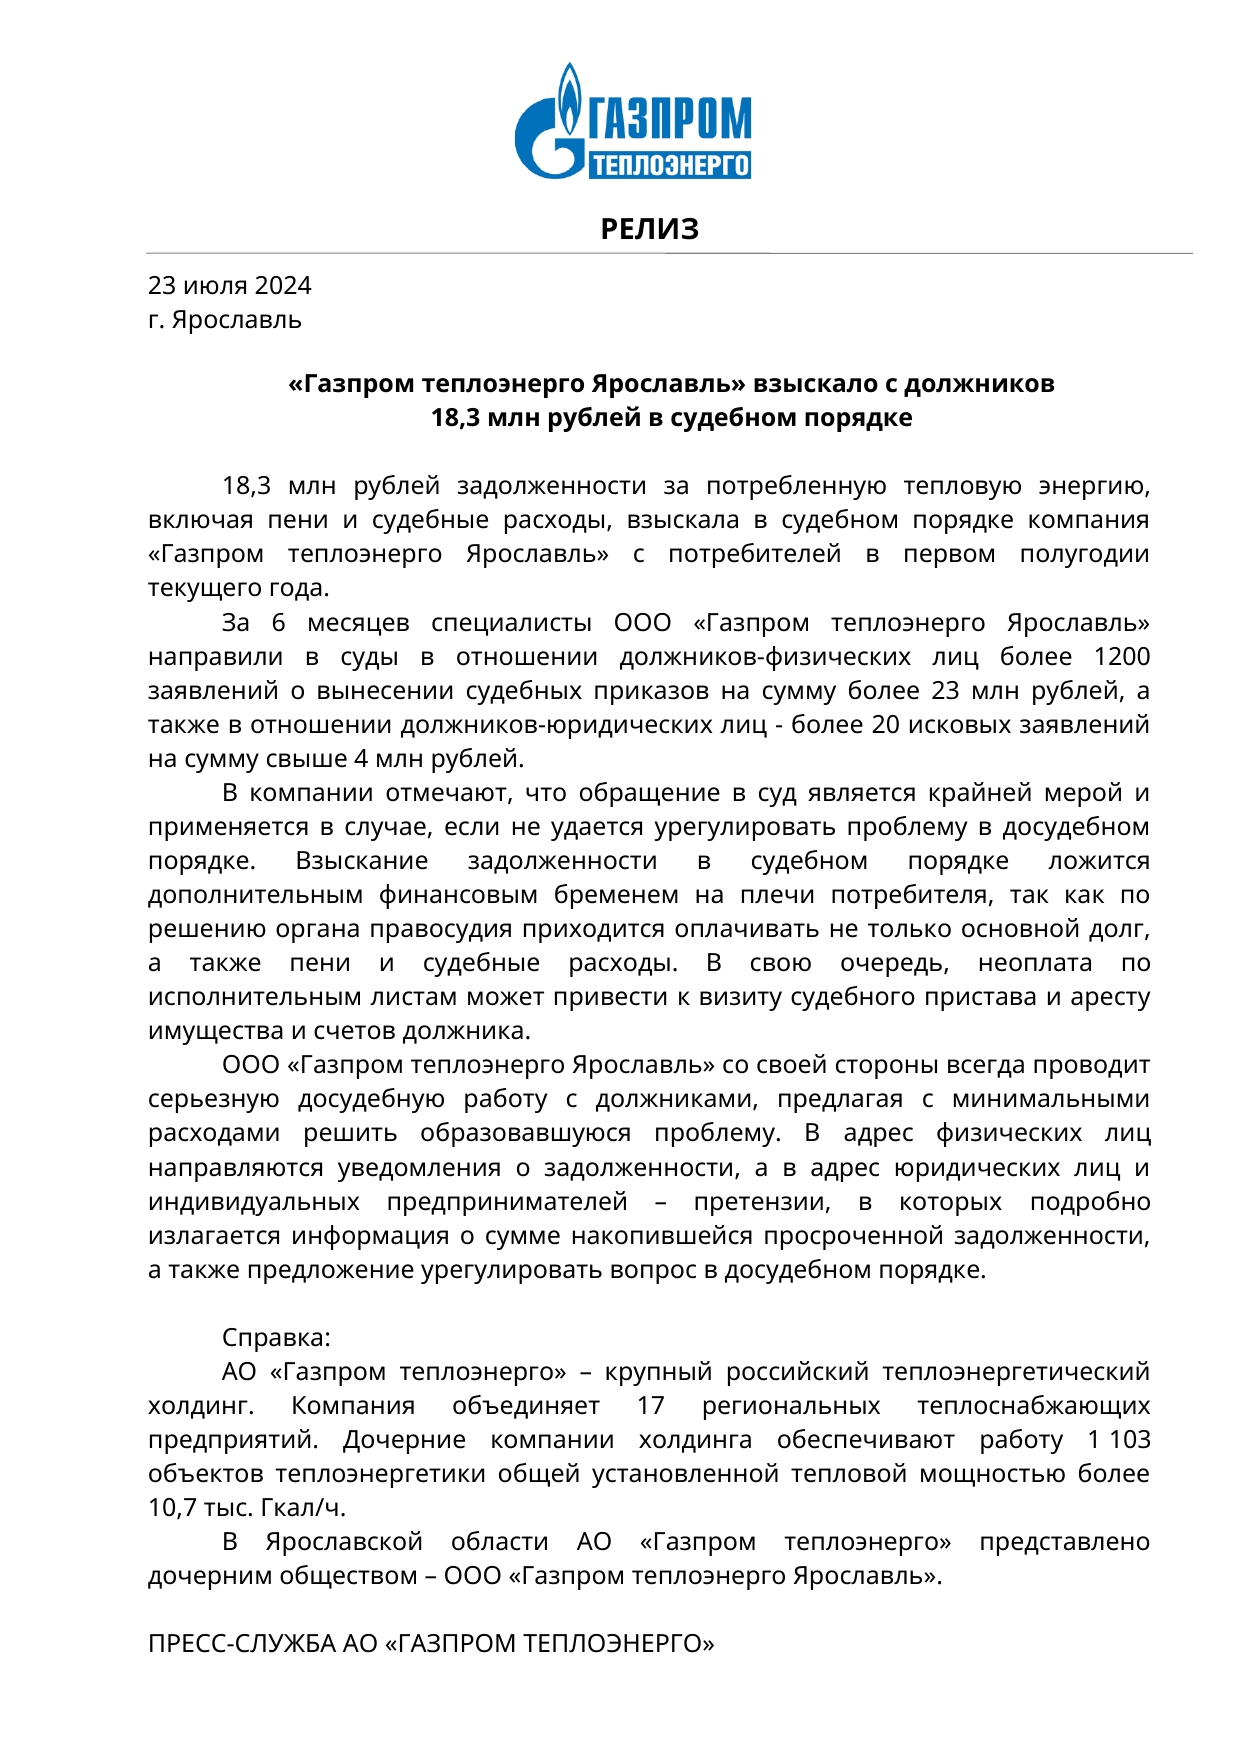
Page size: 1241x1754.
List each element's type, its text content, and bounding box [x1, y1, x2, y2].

text За 6 месяцев специалисты ООО «Газпром теплоэнерго Ярославль» направили в суды в отношении должников-физических лиц более 1200 заявлений о вынесении судебных приказов на сумму более 23 млн рублей, а также в отношении должников-юридических лиц - более 20 исковых заявлений на сумму свыше 4 млн рублей. [148, 604, 1152, 774]
text РЕЛИЗ [148, 208, 1152, 248]
text АО «Газпром теплоэнерго» – крупный российский теплоэнергетический холдинг. Компания объединяет 17 региональных теплоснабжающих предприятий. Дочерние компании холдинга обеспечивают работу 1 103 объектов теплоэнергетики общей установленной тепловой мощностью более 10,7 тыс. Гкал/ч. [148, 1353, 1152, 1524]
text 18,3 млн рублей задолженности за потребленную тепловую энергию, включая пени и судебные расходы, взыскала в судебном порядке компания «Газпром теплоэнерго Ярославль» с потребителей в первом полугодии текущего года. [148, 468, 1152, 604]
picture [514, 62, 752, 179]
text В компании отмечают, что обращение в суд является крайней мерой и применяется в случае, если не удается урегулировать проблему в досудебном порядке. Взыскание задолженности в судебном порядке ложится дополнительным финансовым бременем на плечи потребителя, так как по решению органа правосудия приходится оплачивать не только основной долг, а также пени и судебные расходы. В свою очередь, неоплата по исполнительным листам может привести к визиту судебного пристава и аресту имущества и счетов должника. [148, 774, 1152, 1047]
text 23 июля 2024 г. Ярославль [148, 267, 1152, 336]
text «Газпром теплоэнерго Ярославль» взыскало с должников [148, 366, 1152, 400]
text ПРЕСС-СЛУЖБА АО «ГАЗПРОМ ТЕПЛОЭНЕРГО» [148, 1626, 1152, 1660]
text Справка: [148, 1319, 1152, 1353]
text ООО «Газпром теплоэнерго Ярославль» со своей стороны всегда проводит серьезную досудебную работу с должниками, предлагая с минимальными расходами решить образовавшуюся проблему. В адрес физических лиц направляются уведомления о задолженности, а в адрес юридических лиц и индивидуальных предпринимателей – претензии, в которых подробно излагается информация о сумме накопившейся просроченной задолженности, а также предложение урегулировать вопрос в досудебном порядке. [148, 1047, 1152, 1285]
text 18,3 млн рублей в судебном порядке [148, 400, 1152, 434]
text В Ярославской области АО «Газпром теплоэнерго» представлено дочерним обществом – ООО «Газпром теплоэнерго Ярославль». [148, 1524, 1152, 1592]
